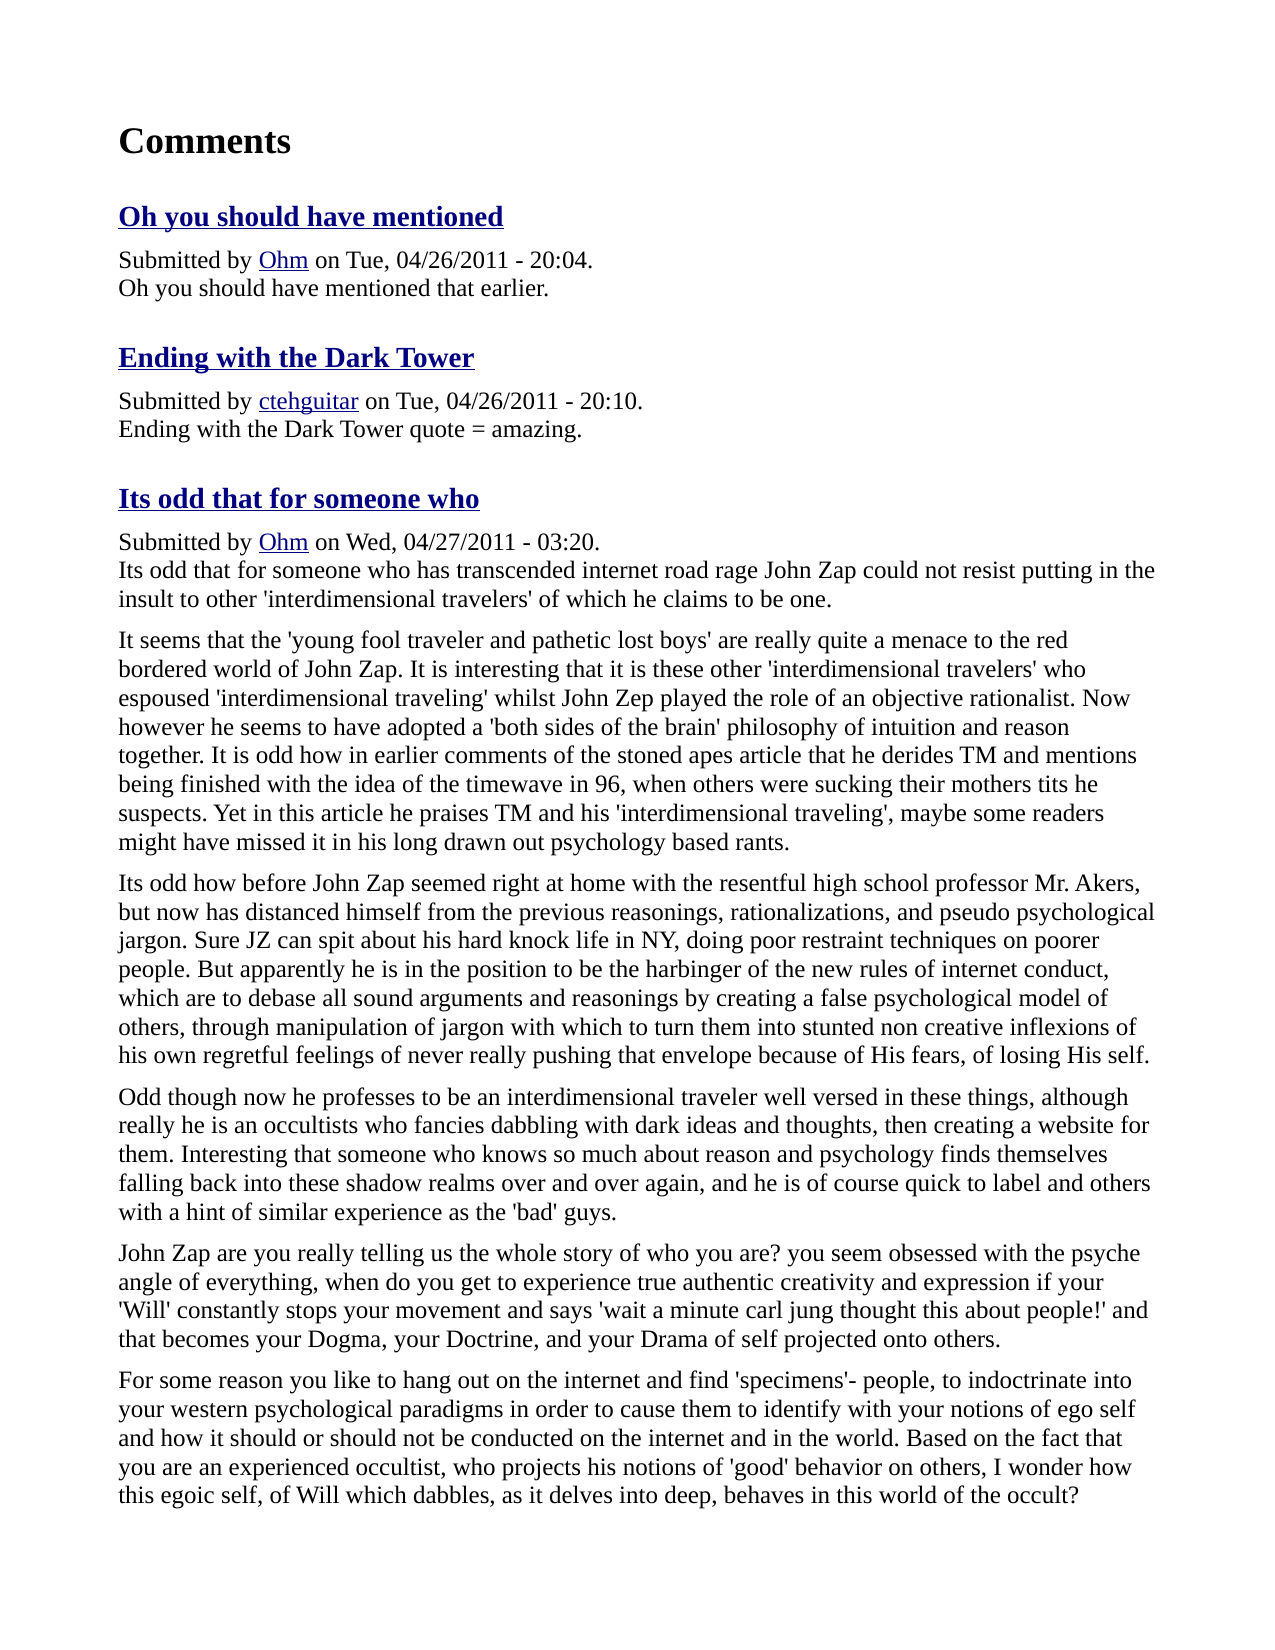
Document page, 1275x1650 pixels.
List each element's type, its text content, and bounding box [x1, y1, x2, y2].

text John Zap are you really telling us the whole story of who you are? you seem obsessed with the psyche angle of everything, when do you get to experience true authentic creativity and expression if your 'Will' constantly stops your movement and says 'wait a minute carl jung thought this about people!' and that becomes your Dogma, your Doctrine, and your Drama of self projected onto others. [118, 1238, 1157, 1353]
text For some reason you like to hang out on the internet and find 'specimens'- people, to indoctrinate into your western psychological paradigms in order to cause them to identify with your notions of ego self and how it should or should not be conducted on the internet and in the world. Based on the fact that you are an experienced occultist, who projects his notions of 'good' behavior on others, I wonder how this egoic self, of Will which dabbles, as it delves into deep, behaves in this world of the occult? [118, 1366, 1157, 1509]
text Ending with the Dark Tower quote = amazing. [118, 414, 1157, 443]
subtitle Comments [118, 118, 1157, 161]
text Its odd that for someone who has transcended internet road rage John Zap could not resist putting in the insult to other 'interdimensional travelers' of which he claims to be one. [118, 556, 1157, 613]
subtitle Oh you should have mentioned [118, 199, 1157, 232]
subtitle Its odd that for someone who [118, 481, 1157, 514]
text Odd though now he professes to be an interdimensional traveler well versed in these things, although really he is an occultists who fancies dabbling with dark ideas and thoughts, then creating a website for them. Interesting that someone who knows so much about reason and psychology finds themselves falling back into these shadow realms over and over again, and he is of course quick to label and others with a hint of similar experience as the 'bad' guys. [118, 1082, 1157, 1226]
text Its odd how before John Zap seemed right at home with the resentful high school professor Mr. Akers, but now has distanced himself from the previous reasonings, rationalizations, and pseudo psychological jargon. Sure JZ can spit about his hard knock life in NY, doing poor restraint techniques on poorer people. But apparently he is in the position to be the harbinger of the new rules of internet conduct, which are to debase all sound arguments and reasonings by creating a false psychological model of others, through manipulation of jargon with which to turn them into stunted non creative inflexions of his own regretful feelings of never really pushing that envelope because of His fears, of losing His self. [118, 868, 1157, 1069]
subtitle Ending with the Dark Tower [118, 340, 1157, 373]
text Submitted by ctehguitar on Tue, 04/26/2011 - 20:10. [118, 386, 1157, 414]
text Submitted by Ohm on Wed, 04/27/2011 - 03:20. [118, 527, 1157, 556]
text It seems that the 'young fool traveler and pathetic lost boys' are really quite a menace to the red bordered world of John Zap. It is interesting that it is these other 'interdimensional travelers' who espoused 'interdimensional traveling' whilst John Zep played the role of an objective rationalist. Now however he seems to have adopted a 'both sides of the brain' philosophy of intuition and reason together. It is odd how in earlier comments of the stoned apes article that he derides TM and mentions being finished with the idea of the timewave in 96, when others were sucking their mothers tits he suspects. Yet in this article he praises TM and his 'interdimensional traveling', maybe some readers might have missed it in his long drawn out psychology based rants. [118, 626, 1157, 856]
text Oh you should have mentioned that earlier. [118, 273, 1157, 302]
text Submitted by Ohm on Tue, 04/26/2011 - 20:04. [118, 245, 1157, 273]
